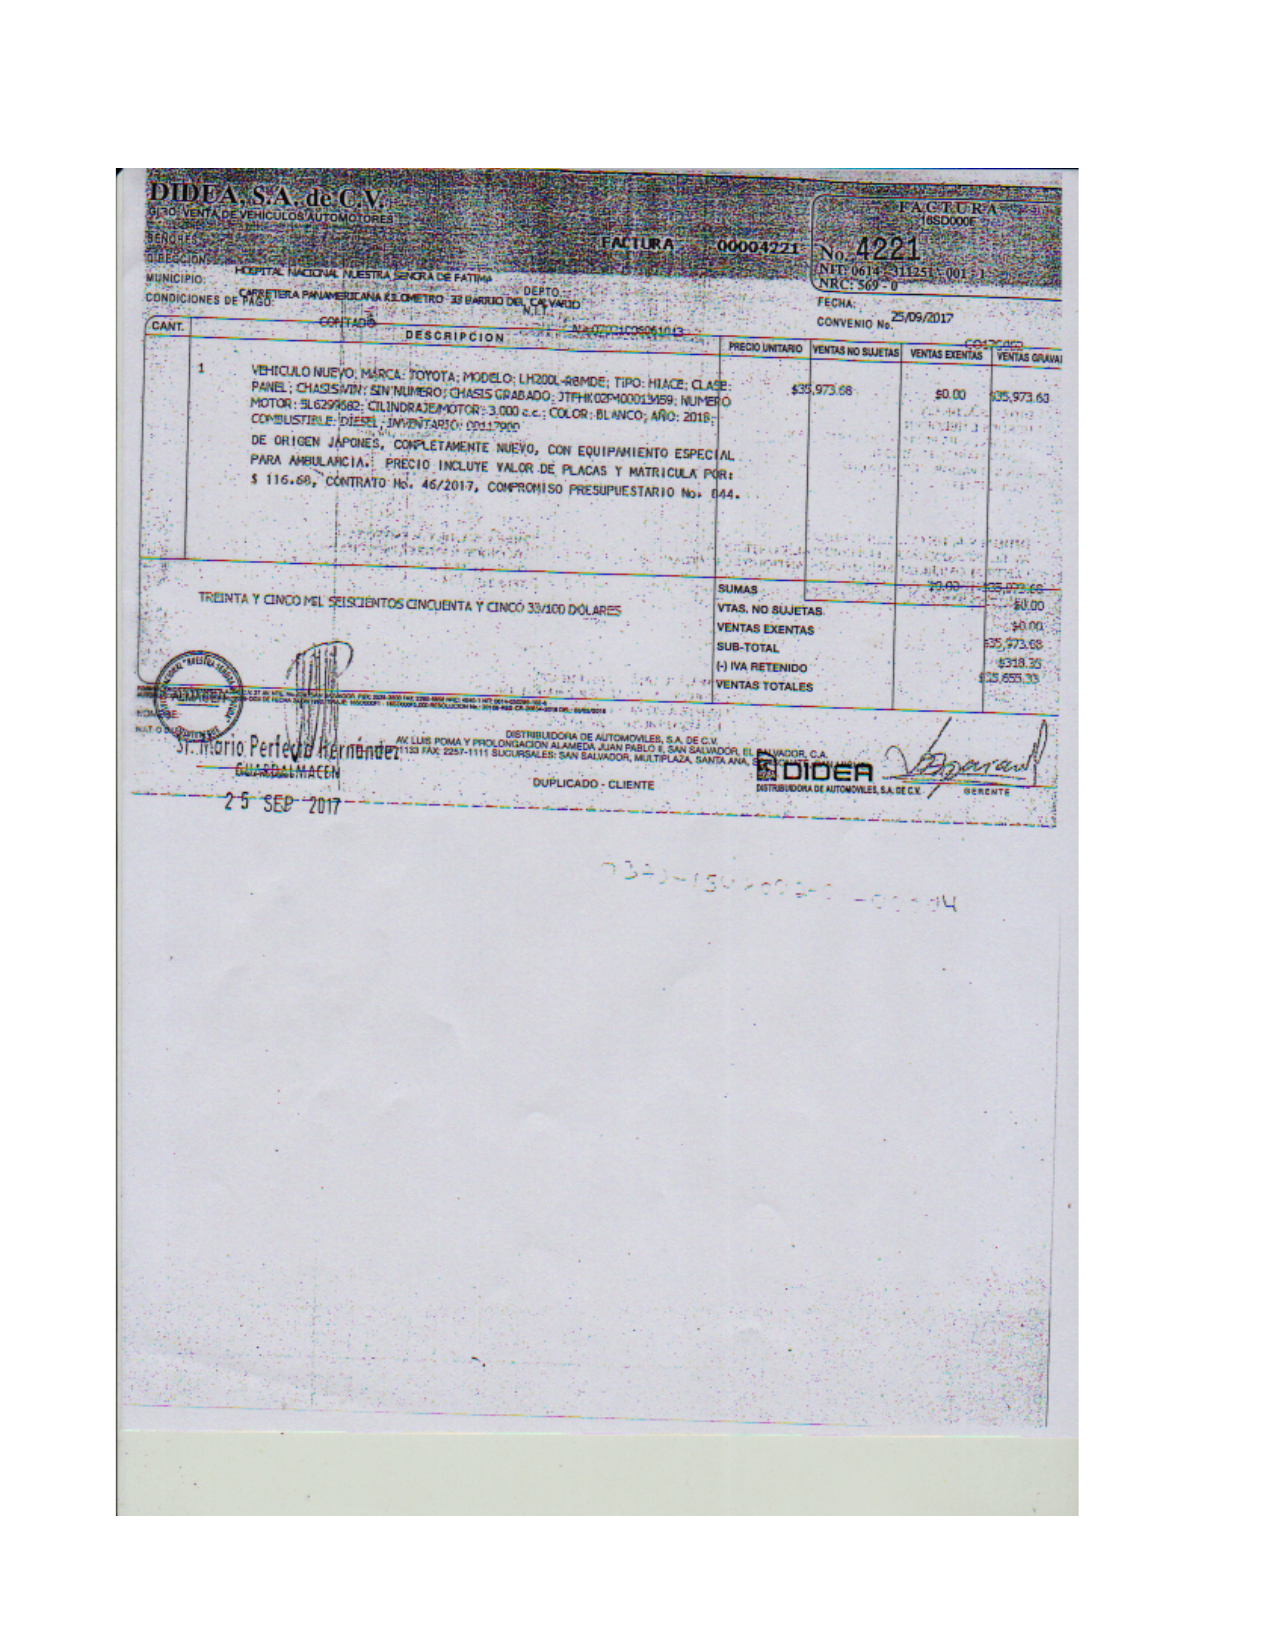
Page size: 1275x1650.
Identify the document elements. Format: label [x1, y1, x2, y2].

picture [115, 168, 1079, 1516]
